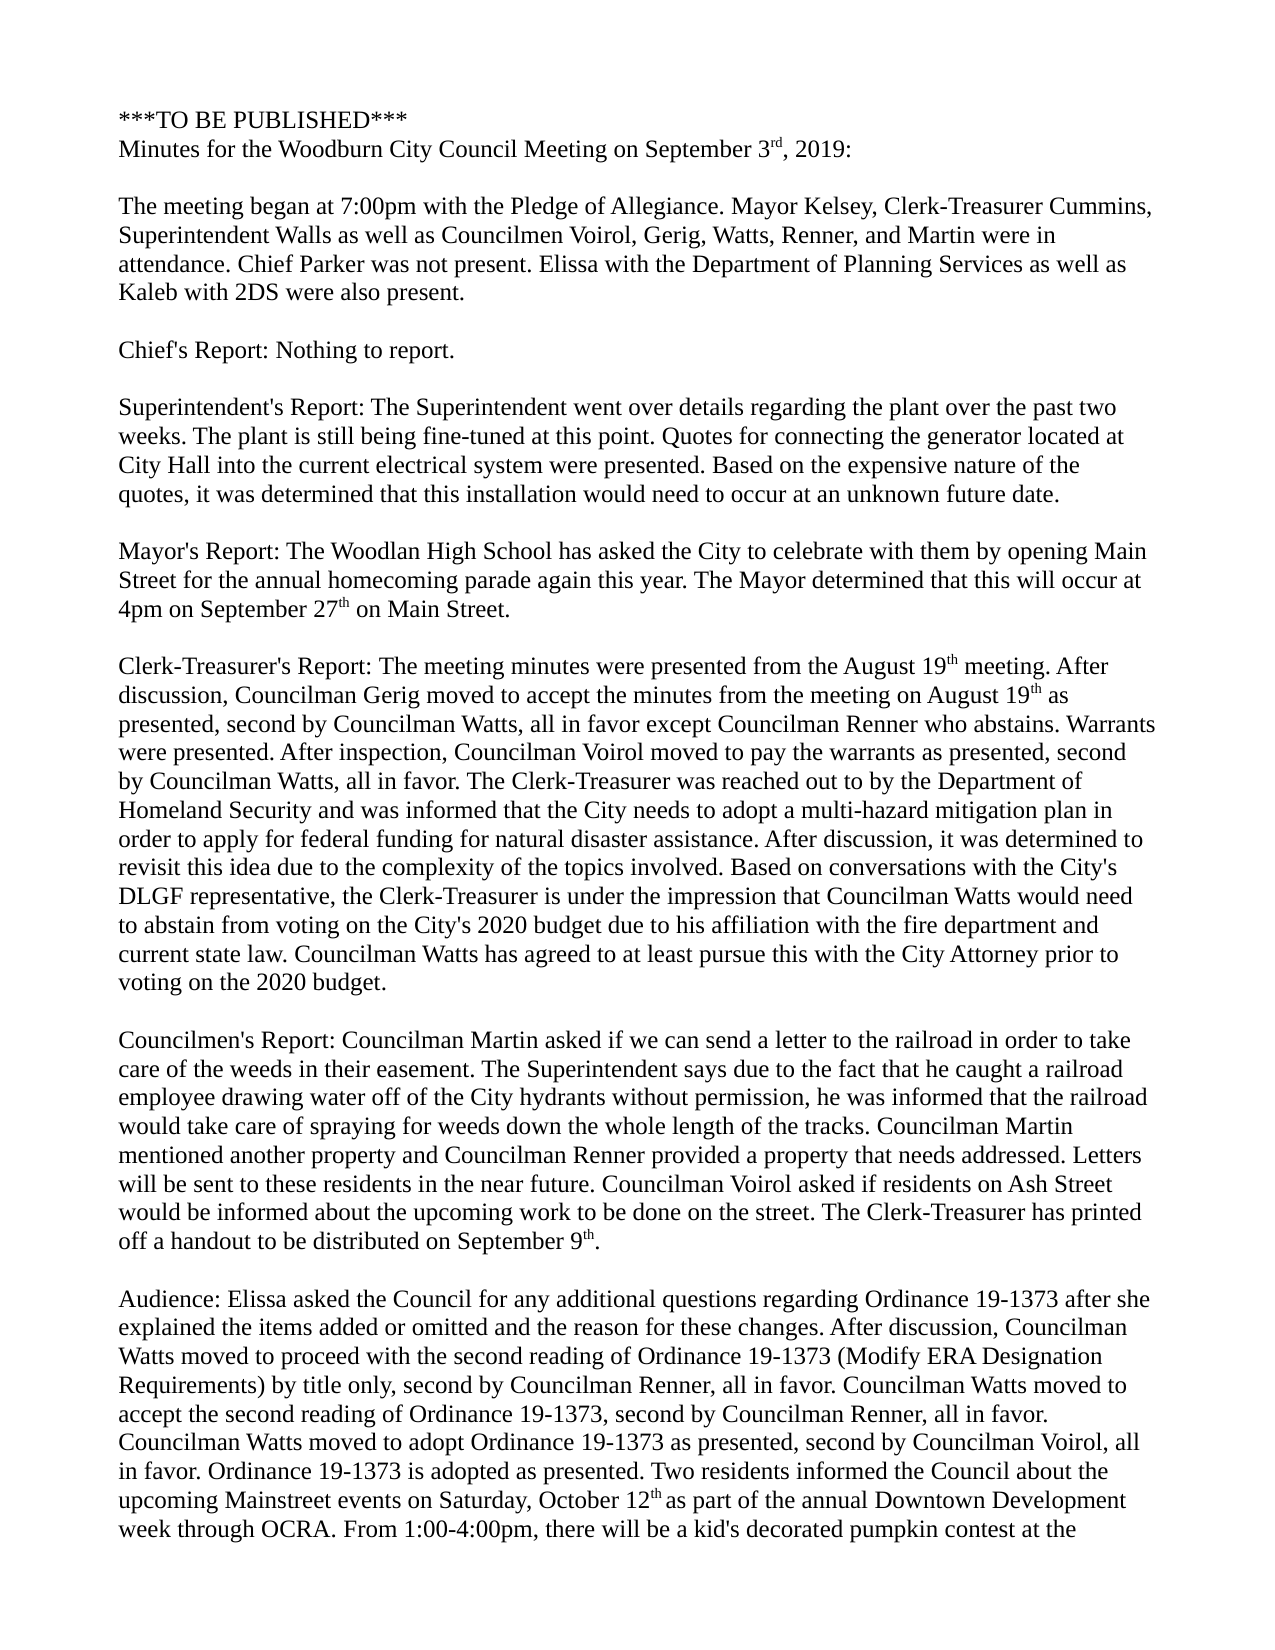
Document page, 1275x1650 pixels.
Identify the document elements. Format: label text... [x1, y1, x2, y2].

text The meeting began at 7:00pm with the Pledge of Allegiance. Mayor Kelsey, Clerk-Treasurer Cummins, Superintendent Walls as well as Councilmen Voirol, Gerig, Watts, Renner, and Martin were in attendance. Chief Parker was not present. Elissa with the Department of Planning Services as well as Kaleb with 2DS were also present. [118, 191, 1157, 306]
text Minutes for the Woodburn City Council Meeting on September 3rd, 2019: [118, 134, 1157, 162]
text ***TO BE PUBLISHED*** [118, 105, 1157, 134]
text Councilmen's Report: Councilman Martin asked if we can send a letter to the railroad in order to take care of the weeds in their easement. The Superintendent says due to the fact that he caught a railroad employee drawing water off of the City hydrants without permission, he was informed that the railroad would take care of spraying for weeds down the whole length of the tracks. Councilman Martin mentioned another property and Councilman Renner provided a property that needs addressed. Letters will be sent to these residents in the near future. Councilman Voirol asked if residents on Ash Street would be informed about the upcoming work to be done on the street. The Clerk-Treasurer has printed off a handout to be distributed on September 9th. [118, 1025, 1157, 1255]
text Audience: Elissa asked the Council for any additional questions regarding Ordinance 19-1373 after she explained the items added or omitted and the reason for these changes. After discussion, Councilman Watts moved to proceed with the second reading of Ordinance 19-1373 (Modify ERA Designation Requirements) by title only, second by Councilman Renner, all in favor. Councilman Watts moved to accept the second reading of Ordinance 19-1373, second by Councilman Renner, all in favor. Councilman Watts moved to adopt Ordinance 19-1373 as presented, second by Councilman Voirol, all in favor. Ordinance 19-1373 is adopted as presented. Two residents informed the Council about the upcoming Mainstreet events on Saturday, October 12th as part of the annual Downtown Development week through OCRA. From 1:00-4:00pm, there will be a kid's decorated pumpkin contest at the [118, 1284, 1157, 1542]
text Superintendent's Report: The Superintendent went over details regarding the plant over the past two weeks. The plant is still being fine-tuned at this point. Quotes for connecting the generator located at City Hall into the current electrical system were presented. Based on the expensive nature of the quotes, it was determined that this installation would need to occur at an unknown future date. [118, 392, 1157, 507]
text Chief's Report: Nothing to report. [118, 335, 1157, 364]
text Clerk-Treasurer's Report: The meeting minutes were presented from the August 19th meeting. After discussion, Councilman Gerig moved to accept the minutes from the meeting on August 19th as presented, second by Councilman Watts, all in favor except Councilman Renner who abstains. Warrants were presented. After inspection, Councilman Voirol moved to pay the warrants as presented, second by Councilman Watts, all in favor. The Clerk-Treasurer was reached out to by the Department of Homeland Security and was informed that the City needs to adopt a multi-hazard mitigation plan in order to apply for federal funding for natural disaster assistance. After discussion, it was determined to revisit this idea due to the complexity of the topics involved. Based on conversations with the City's DLGF representative, the Clerk-Treasurer is under the impression that Councilman Watts would need to abstain from voting on the City's 2020 budget due to his affiliation with the fire department and current state law. Councilman Watts has agreed to at least pursue this with the City Attorney prior to voting on the 2020 budget. [118, 651, 1157, 996]
text Mayor's Report: The Woodlan High School has asked the City to celebrate with them by opening Main Street for the annual homecoming parade again this year. The Mayor determined that this will occur at 4pm on September 27th on Main Street. [118, 536, 1157, 622]
